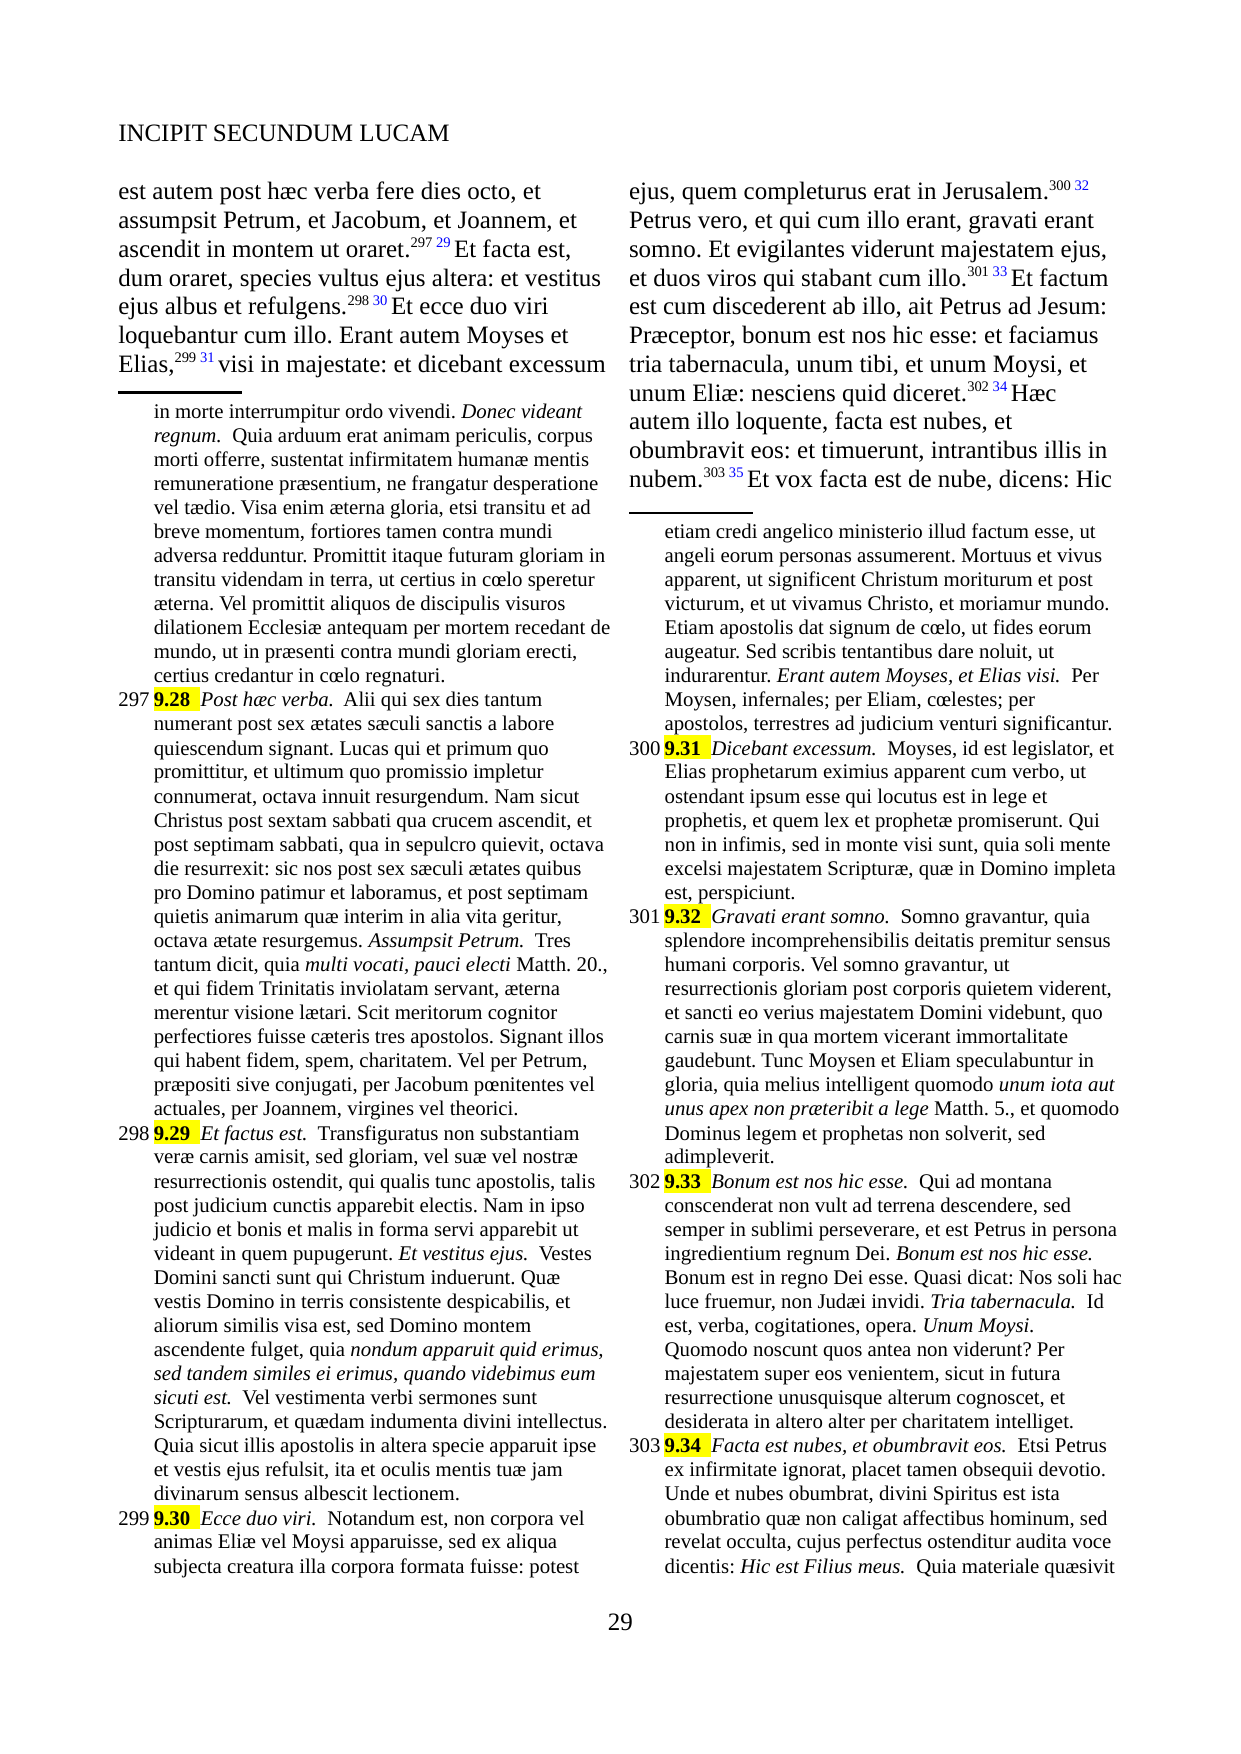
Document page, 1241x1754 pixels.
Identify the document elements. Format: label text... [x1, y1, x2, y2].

text 9.28 Post hæc verba. Alii qui sex dies tantum numerant post sex ætates sæculi sanctis a labore quiescendum signant. Lucas qui et primum quo promittitur, et ultimum quo promissio impletur connumerat, octava innuit resurgendum. Nam sicut Christus post sextam sabbati qua crucem ascendit, et post septimam sabbati, qua in sepulcro quievit, octava die resurrexit: sic nos post sex sæculi ætates quibus pro Domino patimur et laboramus, et post septimam quietis animarum quæ interim in alia vita geritur, octava ætate resurgemus. Assumpsit Petrum. Tres tantum dicit, quia multi vocati, pauci electi Matth. 20., et qui fidem Trinitatis inviolatam servant, æterna merentur visione lætari. Scit meritorum cognitor perfectiores fuisse cæteris tres apostolos. Signant illos qui habent fidem, spem, charitatem. Vel per Petrum, præpositi sive conjugati, per Jacobum pœnitentes vel actuales, per Joannem, virgines vel theorici. [118, 687, 611, 1120]
text 9.31 Dicebant excessum. Moyses, id est legislator, et Elias prophetarum eximius apparent cum verbo, ut ostendant ipsum esse qui locutus est in lege et prophetis, et quem lex et prophetæ promiserunt. Qui non in infimis, sed in monte visi sunt, quia soli mente excelsi majestatem Scripturæ, quæ in Domino impleta est, perspiciunt. [629, 735, 1122, 904]
text 9.29 Et factus est. Transfiguratus non substantiam veræ carnis amisit, sed gloriam, vel suæ vel nostræ resurrectionis ostendit, qui qualis tunc apostolis, talis post judicium cunctis apparebit electis. Nam in ipso judicio et bonis et malis in forma servi apparebit ut videant in quem pupugerunt. Et vestitus ejus. Vestes Domini sancti sunt qui Christum induerunt. Quæ vestis Domino in terris consistente despicabilis, et aliorum similis visa est, sed Domino montem ascendente fulget, quia nondum apparuit quid erimus, sed tandem similes ei erimus, quando videbimus eum sicuti est. Vel vestimenta verbi sermones sunt Scripturarum, et quædam indumenta divini intellectus. Quia sicut illis apostolis in altera specie apparuit ipse et vestis ejus refulsit, ita et oculis mentis tuæ jam divinarum sensus albescit lectionem. [118, 1120, 611, 1505]
text 9.33 Bonum est nos hic esse. Qui ad montana conscenderat non vult ad terrena descendere, sed semper in sublimi perseverare, et est Petrus in persona ingredientium regnum Dei. Bonum est nos hic esse. Bonum est in regno Dei esse. Quasi dicat: Nos soli hac luce fruemur, non Judæi invidi. Tria tabernacula. Id est, verba, cogitationes, opera. Unum Moysi. Quomodo noscunt quos antea non viderunt? Per majestatem super eos venientem, sicut in futura resurrectione unusquisque alterum cognoscet, et desiderata in altero alter per charitatem intelliget. [629, 1168, 1122, 1433]
text 9.34 Facta est nubes, et obumbravit eos. Etsi Petrus ex infirmitate ignorat, placet tamen obsequii devotio. Unde et nubes obumbrat, divini Spiritus est ista obumbratio quæ non caligat affectibus hominum, sed revelat occulta, cujus perfectus ostenditur audita voce dicentis: Hic est Filius meus. Quia materiale quæsivit [629, 1433, 1122, 1578]
text 9 Convocatis autem duodecim Apostolis, dedit illis virtutem et potestatem super omnia dæmonia, et ut languores curarent. 2 Et misit illos prædicare regnum Dei, et sanare infirmos. 3 Et ait ad illos: Nihil tuleritis in via, neque virgam, neque peram, neque panem, neque pecuniam, neque duas tunicas habeatis. 4 Et in quamcumque domum intraveritis, ibi manete, et inde ne exeatis. 5 Et quicumque non receperint vos: exeuntes de civitate illa, etiam pulverem pedum vestrorum excutite in testimonium supra illos. 6 Egressi autem circuibant per castella evangelizantes, et curantes ubique. 7 Audivit autem Herodes tetrarcha omnia quæ fiebant ab eo, et hæsitabat eo quod diceretur 8 a quibusdam: Quia Joannes surrexit a mortuis: a quibusdam vero: Quia Elias apparuit: ab aliis autem: Quia propheta unus de antiquis surrexit. 9 Et ait Herodes: Joannem ego decollavi: quis est autem iste, de quo ego talia audio? Et quærebat videre eum. 10 Et reversi Apostoli, narraverunt illi quæcumque fecerunt: et assumptis illis secessit seorsum in locum desertum, qui est Bethsaidæ. 11 Quod cum cognovissent turbæ, secutæ sunt illum: et excepit eos, et loquebatur illis de regno Dei, et eos, qui cura indigebant, sanabat. 12 Dies autem cœperat declinare, et accedentes duodecim dixerunt illi: Dimitte turbas, ut euntes in castella villasque quæ circa sunt, divertant, et inveniant escas: quia hic in loco deserto sumus. 13 Ait autem ad illos: Vos date illis manducare. At illi dixerunt: Non sunt nobis plus quam quinque panes et duo pisces: nisi forte nos eamus, et emamus in omnem hanc turbam escas. 14 Erant autem fere viri quinque millia. Ait autem ad discipulos suos: Facite illos discumbere per convivia quinquagenos. 15 Et ita fecerunt: et discumbere fecerunt omnes. 16 Acceptis autem quinque panibus et duobus piscibus, respexit in cælum, et benedixit illis: et fregit, et distribuit discipulis suis, ut ponerent ante turbas. 17 Et manducaverunt omnes, et saturati sunt. Et sublatum est quod superfuit illis, fragmentorum cophini duodecim. 18 Et factum est cum solus esset orans, erant cum illo et discipuli: et interrogavit illos, dicens: Quem me dicunt esse turbæ? 19 At illi responderunt, et dixerunt: Joannem Baptistam, alii autem Eliam, alii vero quia unus propheta de prioribus surrexit. 20 Dixit autem illis: Vos autem quem me esse dicitis? Respondens Simon Petrus, dixit: Christum Dei. 21 At ille increpans illos, præcepit ne cui dicerent hoc, 22 dicens: Quia oportet Filium hominis multa pati, et reprobari a senioribus, et principibus sacerdotum, et scribis, et occidi, et tertia die resurgere. 23 Dicebat autem ad omnes: Si quis vult post me venire, abneget semetipsum, et tollat crucem suam quotidie, et sequatur me. 24 Qui enim voluerit animam suam salvam facere, perdet illam: nam qui perdiderit animam suam propter me, salvam faciet illam. 25 Quid enim proficit homo, si lucretur universum mundum, se autem ipsum perdat, et detrimentum sui faciat? 26 Nam qui me erubuerit, et meos sermones: hunc Filius hominis erubescet cum venerit in majestate sua, et Patris, et sanctorum angelorum. 27 Dico autem vobis vere: sunt aliqui hic stantes, qui non gustabunt mortem donec videant regnum Dei. 28 Factum est autem post hæc verba fere dies octo, et assumpsit Petrum, et Jacobum, et Joannem, et ascendit in montem ut oraret. 29 Et facta est, dum oraret, species vultus ejus altera: et vestitus ejus albus et refulgens. 30 Et ecce duo viri loquebantur cum illo. Erant autem Moyses et Elias, 31 visi in majestate: et dicebant excessum ejus, quem completurus erat in Jerusalem. 32 Petrus vero, et qui cum illo erant, gravati erant somno. Et evigilantes viderunt majestatem ejus, et duos viros qui stabant cum illo. 33 Et factum est cum discederent ab illo, ait Petrus ad Jesum: Præceptor, bonum est nos hic esse: et faciamus tria tabernacula, unum tibi, et unum Moysi, et unum Eliæ: nesciens quid diceret. 34 Hæc autem illo loquente, facta est nubes, et obumbravit eos: et timuerunt, intrantibus illis in nubem. 35 Et vox facta est de nube, dicens: Hic est Filius meus dilectus, ipsum audite. 36 Et dum fieret vox, inventus est Jesus solus. Et ipsi tacuerunt, et nemini dixerunt in illis diebus quidquam ex his quæ viderant. 37 Factum est autem in sequenti die, descendentibus illis de monte, occurrit illis turba multa. 38 Et ecce vir de turba exclamavit, dicens: Magister, obsecro te, respice in filium meum quia unicus est mihi: 39 et ecce spiritus apprehendit eum, et subito clamat, et elidit, et dissipat eum cum spuma, et vix discedit dilanians eum: 40 et rogavi discipulos tuos ut ejicerent illum, et non potuerunt. 41 Respondens autem Jesus, dixit: O generatio infidelis, et perversa, usquequo ero apud vos, et patiar vos? adduc huc filium tuum. 42 Et cum accederet, elisit illum dæmonium, et dissipavit. 43 Et increpavit Jesus spiritum immundum, et sanavit puerum, et reddidit illum patri ejus. 44 Stupebant autem omnes in magnitudine Dei: omnibusque mirantibus in omnibus quæ faciebat, dixit ad discipulos suos: Ponite vos in cordibus vestris sermones istos: Filius enim hominis futurum est ut tradatur in manus hominum. 45 At illi ignorabant verbum istud, et erat velatum ante eos ut non sentirent illud: et timebant eum interrogare de hoc verbo. 46 Intravit autem cogitatio in eos quis eorum major esset. 47 At Jesus videns cogitationes cordis illorum, apprehendit puerum, et statuit illum secus se, 48 et ait illis: Quicumque susceperit puerum istum in nomine meo, me recipit: et quicumque me receperit, recipit eum qui me misit. Nam qui minor est inter vos omnes, hic major est. 49 Respondens autem Joannes dixit: Præceptor, vidimus quemdam in nomine tuo ejicientem dæmonia, et prohibuimus eum: quia non sequitur nobiscum. 50 Et ait ad illum Jesus: Nolite prohibere: qui enim non est adversum vos, pro vobis est. 51 Factum est autem dum complerentur dies assumptionis ejus, et ipse faciem suam firmavit ut iret in Jerusalem. 52 Et misit nuntios ante conspectum suum: et euntes intraverunt in civitatem Samaritanorum ut parerent illi. 53 Et non receperunt eum, quia facies ejus erat euntis in Jerusalem. 54 Cum vidissent autem discipuli ejus Jacobus et Joannes, dixerunt: Domine, vis dicimus ut ignis descendat de cælo, et consumat illos? 55 Et conversus increpavit illos, dicens: Nescitis cujus spiritus estis. 56 Filius hominis non venit animas perdere, sed salvare. Et abierunt in aliud castellum. 57 Factum est autem: ambulantibus illis in via, dixit quidam ad illum: Sequar te quocumque ieris. 58 Dixit illi Jesus: Vulpes foveas habent, et volucres cæli nidos: Filius autem hominis non habet ubi caput reclinet. 59 Ait autem ad alterum: Sequere me: ille autem dixit: Domine, permitte mihi primum ire, et sepelire patrem meum. 60 Dixitque ei Jesus: Sine ut mortui sepeliant mortuos suos: tu autem vade, et annuntia regnum Dei. 61 Et ait alter: Sequar te Domine, sed permitte mihi primum renuntiare his quæ domi sunt. 62 Ait ad illum Jesus: Nemo mittens manum suam ad aratrum, et respiciens retro, aptus est regno Dei. [629, 176, 1122, 493]
text in morte interrumpitur ordo vivendi. Donec videant regnum. Quia arduum erat animam periculis, corpus morti offerre, sustentat infirmitatem humanæ mentis remuneratione præsentium, ne frangatur desperatione vel tædio. Visa enim æterna gloria, etsi transitu et ad breve momentum, fortiores tamen contra mundi adversa redduntur. Promittit itaque futuram gloriam in transitu videndam in terra, ut certius in cœlo speretur æterna. Vel promittit aliquos de discipulis visuros dilationem Ecclesiæ antequam per mortem recedant de mundo, ut in præsenti contra mundi gloriam erecti, certius credantur in cœlo regnaturi. [118, 398, 611, 687]
text etiam credi angelico ministerio illud factum esse, ut angeli eorum personas assumerent. Mortuus et vivus apparent, ut significent Christum moriturum et post victurum, et ut vivamus Christo, et moriamur mundo. Etiam apostolis dat signum de cœlo, ut fides eorum augeatur. Sed scribis tentantibus dare noluit, ut indurarentur. Erant autem Moyses, et Elias visi. Per Moysen, infernales; per Eliam, cœlestes; per apostolos, terrestres ad judicium venturi significantur. [629, 519, 1122, 735]
text 9.30 Ecce duo viri. Notandum est, non corpora vel animas Eliæ vel Moysi apparuisse, sed ex aliqua subjecta creatura illa corpora formata fuisse: potest [118, 1505, 611, 1578]
text 9.32 Gravati erant somno. Somno gravantur, quia splendore incomprehensibilis deitatis premitur sensus humani corporis. Vel somno gravantur, ut resurrectionis gloriam post corporis quietem viderent, et sancti eo verius majestatem Domini videbunt, quo carnis suæ in qua mortem vicerant immortalitate gaudebunt. Tunc Moysen et Eliam speculabuntur in gloria, quia melius intelligent quomodo unum iota aut unus apex non præteribit a lege Matth. 5., et quomodo Dominus legem et prophetas non solverit, sed adimpleverit. [629, 904, 1122, 1168]
